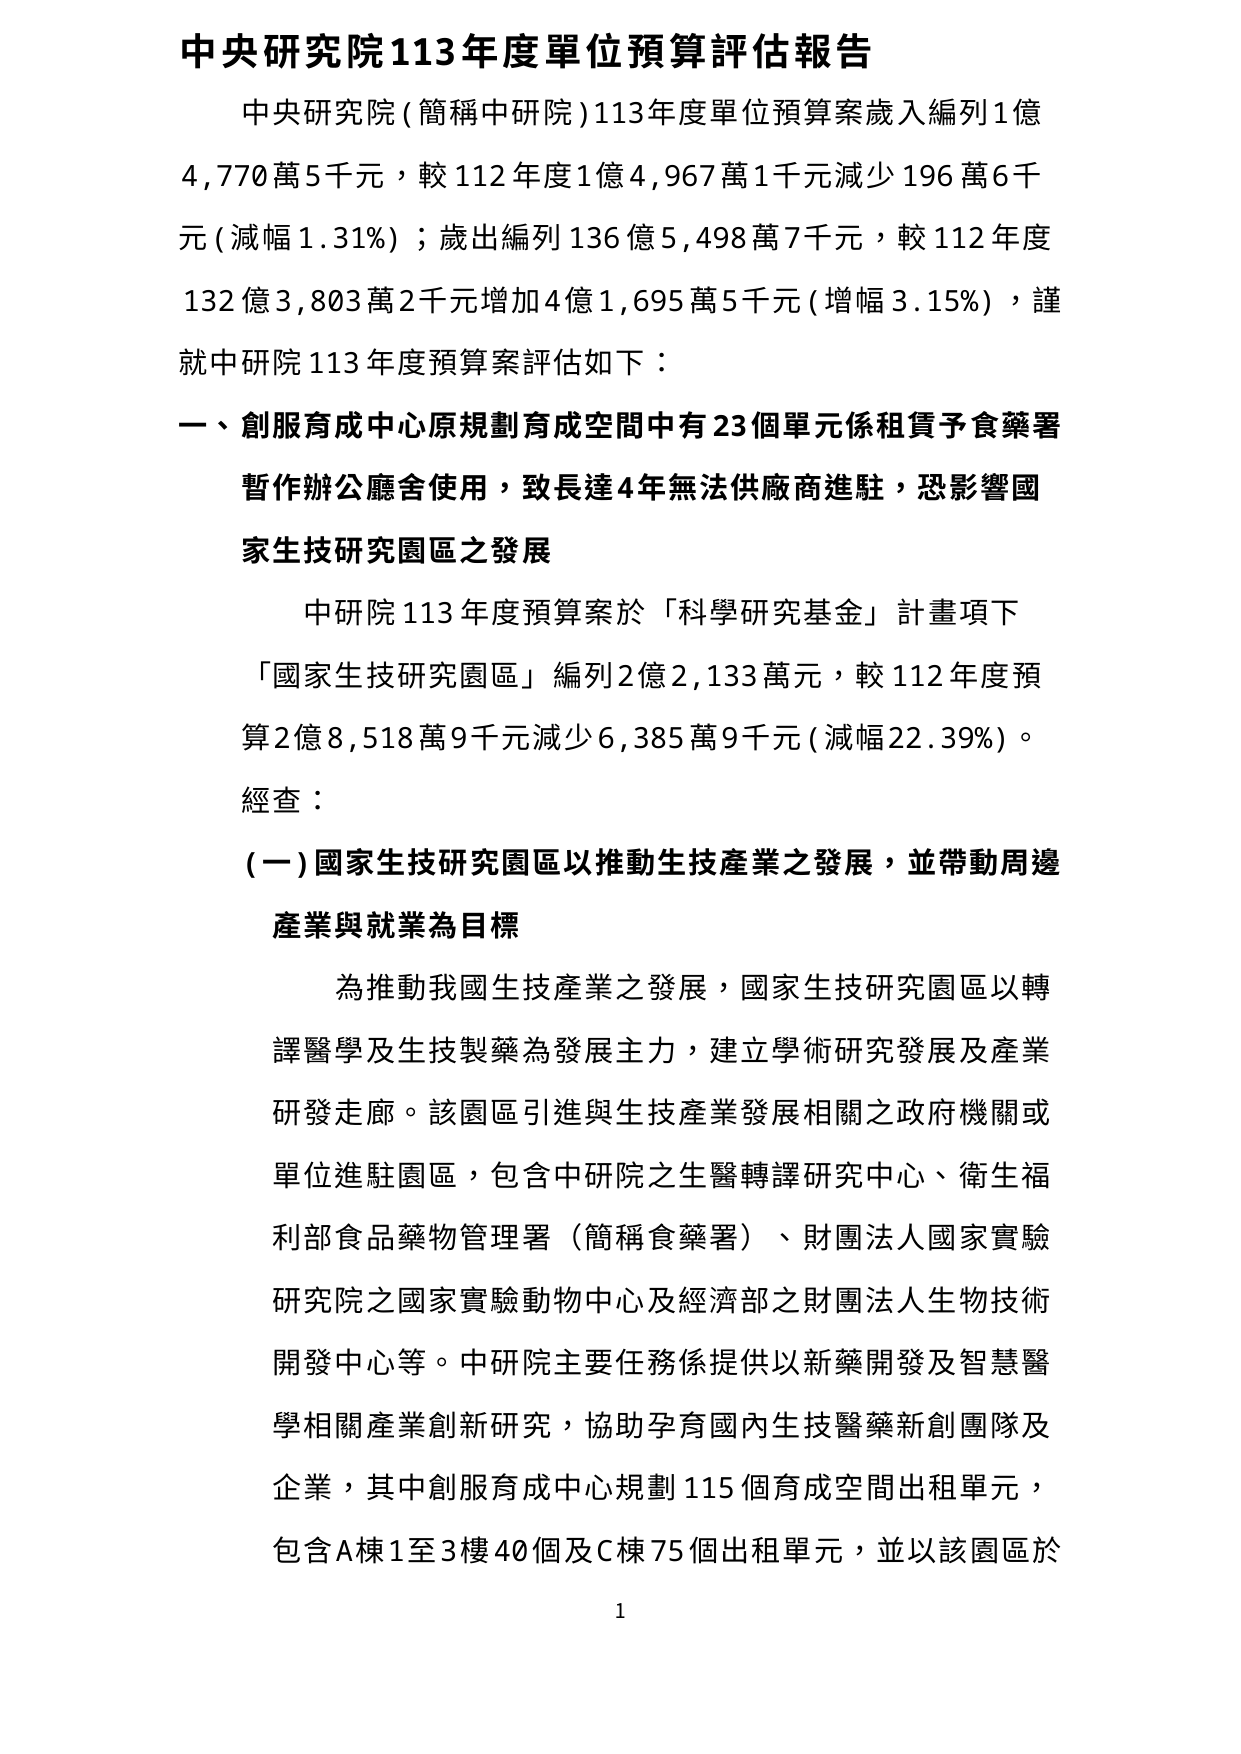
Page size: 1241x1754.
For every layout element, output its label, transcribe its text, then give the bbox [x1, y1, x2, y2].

text 一、創服育成中心原規劃育成空間中有23個單元係租賃予食藥署暫作辦公廳舍使用，致長達4年無法供廠商進駐，恐影響國家生技研究園區之發展 [177, 382, 1063, 569]
text 中研院113年度預算案於「科學研究基金」計畫項下「國家生技研究園區」編列2億2,133萬元，較112年度預算2億8,518萬9千元減少6,385萬9千元(減幅22.39%)。經查： [236, 569, 1063, 819]
text 為推動我國生技產業之發展，國家生技研究園區以轉譯醫學及生技製藥為發展主力，建立學術研究發展及產業研發走廊。該園區引進與生技產業發展相關之政府機關或單位進駐園區，包含中研院之生醫轉譯研究中心、衛生福利部食品藥物管理署（簡稱食藥署）、財團法人國家實驗研究院之國家實驗動物中心及經濟部之財團法人生物技術開發中心等。中研院主要任務係提供以新藥開發及智慧醫學相關產業創新研究，協助孕育國內生技醫藥新創團隊及企業，其中創服育成中心規劃115個育成空間出租單元，包含A棟1至3樓40個及C棟75個出租單元，並以該園區於 [266, 944, 1063, 1569]
text (一)國家生技研究園區以推動生技產業之發展，並帶動周邊產業與就業為目標 [236, 819, 1063, 944]
text 中央研究院(簡稱中研院)113年度單位預算案歲入編列1億4,770萬5千元，較112年度1億4,967萬1千元減少196萬6千元(減幅1.31%)；歲出編列136億5,498萬7千元，較112年度132億3,803萬2千元增加4億1,695萬5千元(增幅3.15%)，謹就中研院113年度預算案評估如下： [177, 69, 1063, 382]
text 中央研究院113年度單位預算評估報告 [177, 7, 1063, 69]
